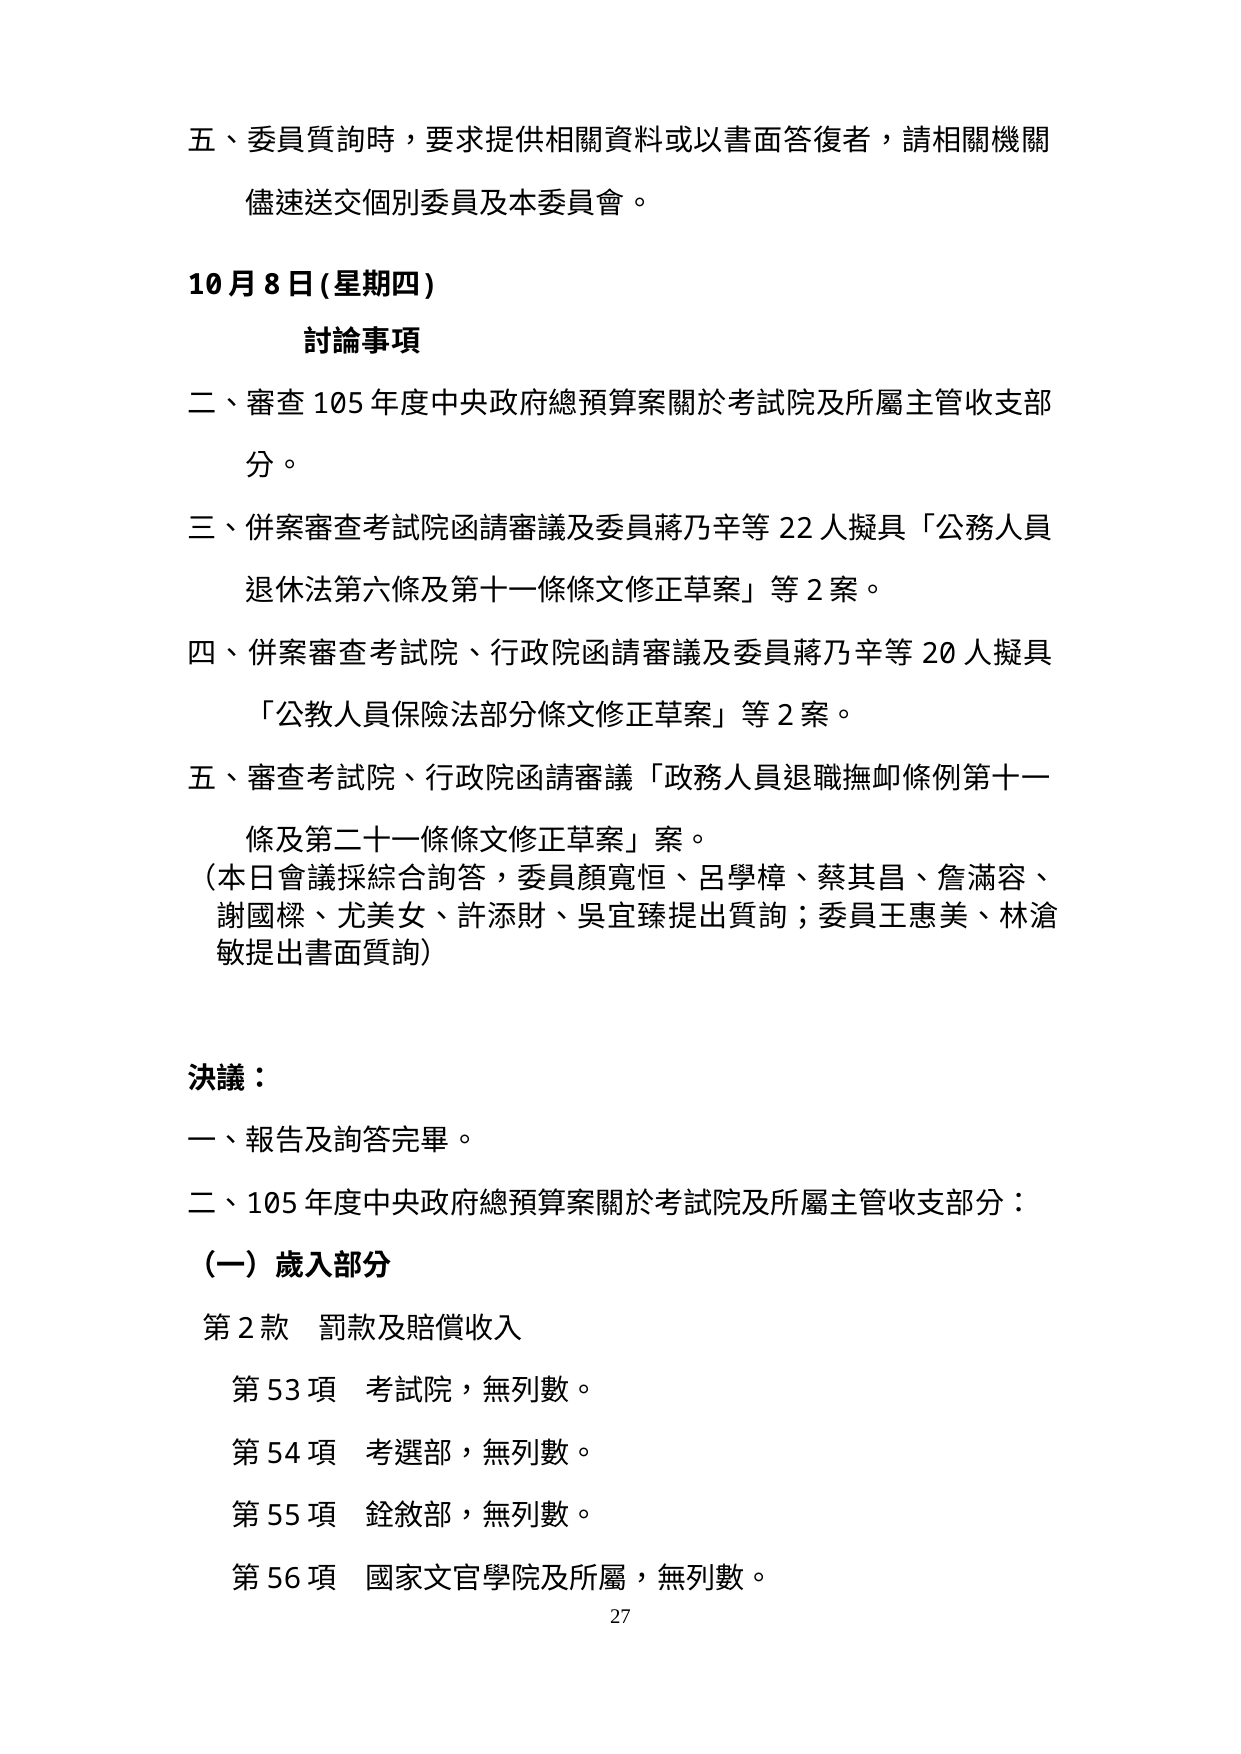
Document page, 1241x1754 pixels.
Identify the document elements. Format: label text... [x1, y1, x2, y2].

text 討論事項 [187, 321, 1053, 359]
text 第55項 銓敘部，無列數。 [187, 1471, 1053, 1534]
text 決議： [187, 1034, 1053, 1096]
text 三、併案審查考試院函請審議及委員蔣乃辛等22人擬具「公務人員退休法第六條及第十一條條文修正草案」等2案。 [187, 484, 1053, 609]
text 五、審查考試院、行政院函請審議「政務人員退職撫卹條例第十一條及第二十一條條文修正草案」案。 [187, 734, 1053, 859]
text 第2款 罰款及賠償收入 [187, 1284, 1053, 1346]
text 五、委員質詢時，要求提供相關資料或以書面答復者，請相關機關儘速送交個別委員及本委員會。 [187, 96, 1053, 221]
text 一、報告及詢答完畢。 [187, 1096, 1053, 1159]
text 第53項 考試院，無列數。 [187, 1346, 1053, 1409]
text 二、105年度中央政府總預算案關於考試院及所屬主管收支部分： [187, 1159, 1053, 1221]
text 四、併案審查考試院、行政院函請審議及委員蔣乃辛等20人擬具「公教人員保險法部分條文修正草案」等2案。 [187, 609, 1053, 734]
text 10月8日(星期四) [187, 240, 1053, 302]
text 第56項 國家文官學院及所屬，無列數。 [187, 1534, 1053, 1596]
text （一）歲入部分 [187, 1221, 1053, 1284]
text 第54項 考選部，無列數。 [187, 1409, 1053, 1471]
text 二、審查105年度中央政府總預算案關於考試院及所屬主管收支部分。 [187, 359, 1053, 484]
text （本日會議採綜合詢答，委員顏寬恒、呂學樟、蔡其昌、詹滿容、謝國樑、尤美女、許添財、吳宜臻提出質詢；委員王惠美、林滄敏提出書面質詢） [187, 859, 1059, 971]
